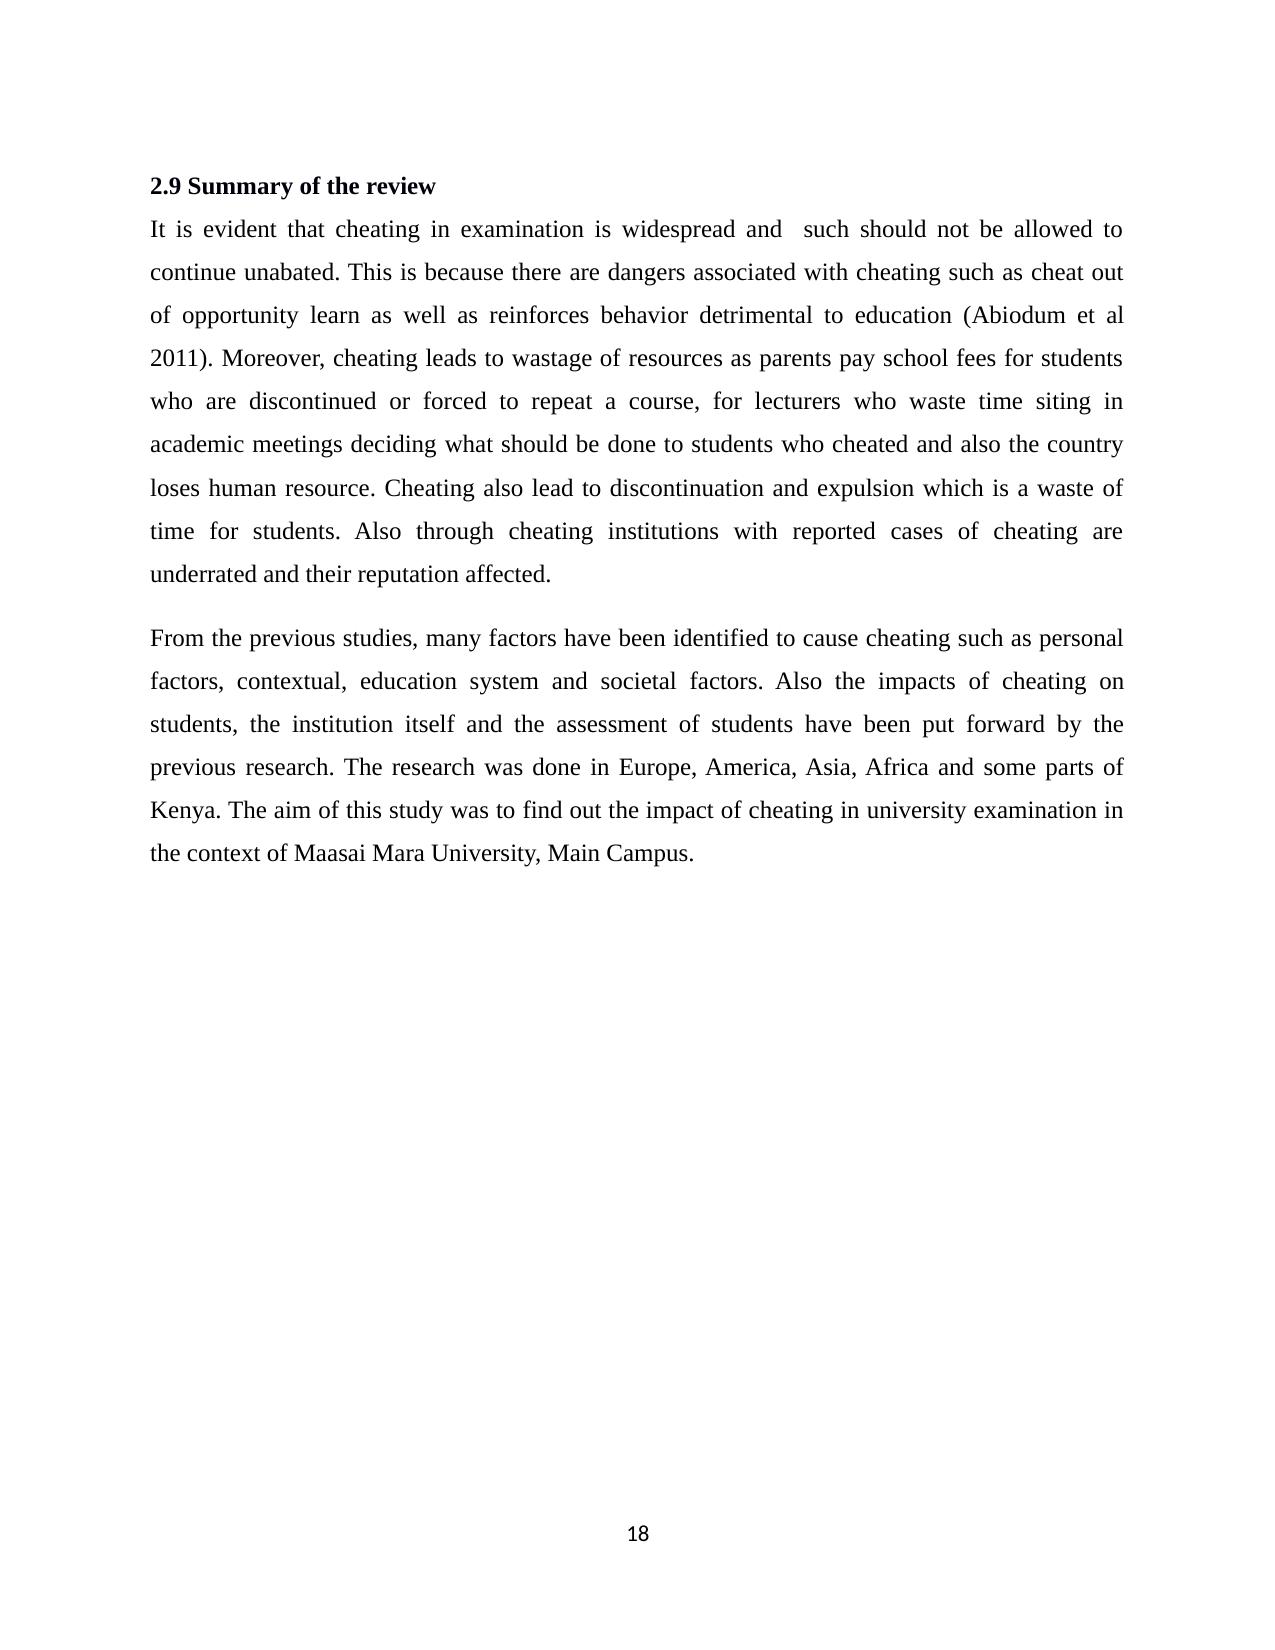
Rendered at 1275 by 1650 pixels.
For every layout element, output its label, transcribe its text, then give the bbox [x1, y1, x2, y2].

text From the previous studies, many factors have been identified to cause cheating such as personal factors, contextual, education system and societal factors. Also the impacts of cheating on students, the institution itself and the assessment of students have been put forward by the previous research. The research was done in Europe, America, Asia, Africa and some parts of Kenya. The aim of this study was to find out the impact of cheating in university examination in the context of Maasai Mara University, Main Campus. [150, 623, 1125, 867]
text It is evident that cheating in examination is widespread and such should not be allowed to continue unabated. This is because there are dangers associated with cheating such as cheat out of opportunity learn as well as reinforces behavior detrimental to education (Abiodum et al 2011). Moreover, cheating leads to wastage of resources as parents pay school fees for students who are discontinued or forced to repeat a course, for lecturers who waste time siting in academic meetings deciding what should be done to students who cheated and also the country loses human resource. Cheating also lead to discontinuation and expulsion which is a waste of time for students. Also through cheating institutions with reported cases of cheating are underrated and their reputation affected. [150, 214, 1125, 588]
subtitle 2.9 Summary of the review [150, 171, 1125, 199]
